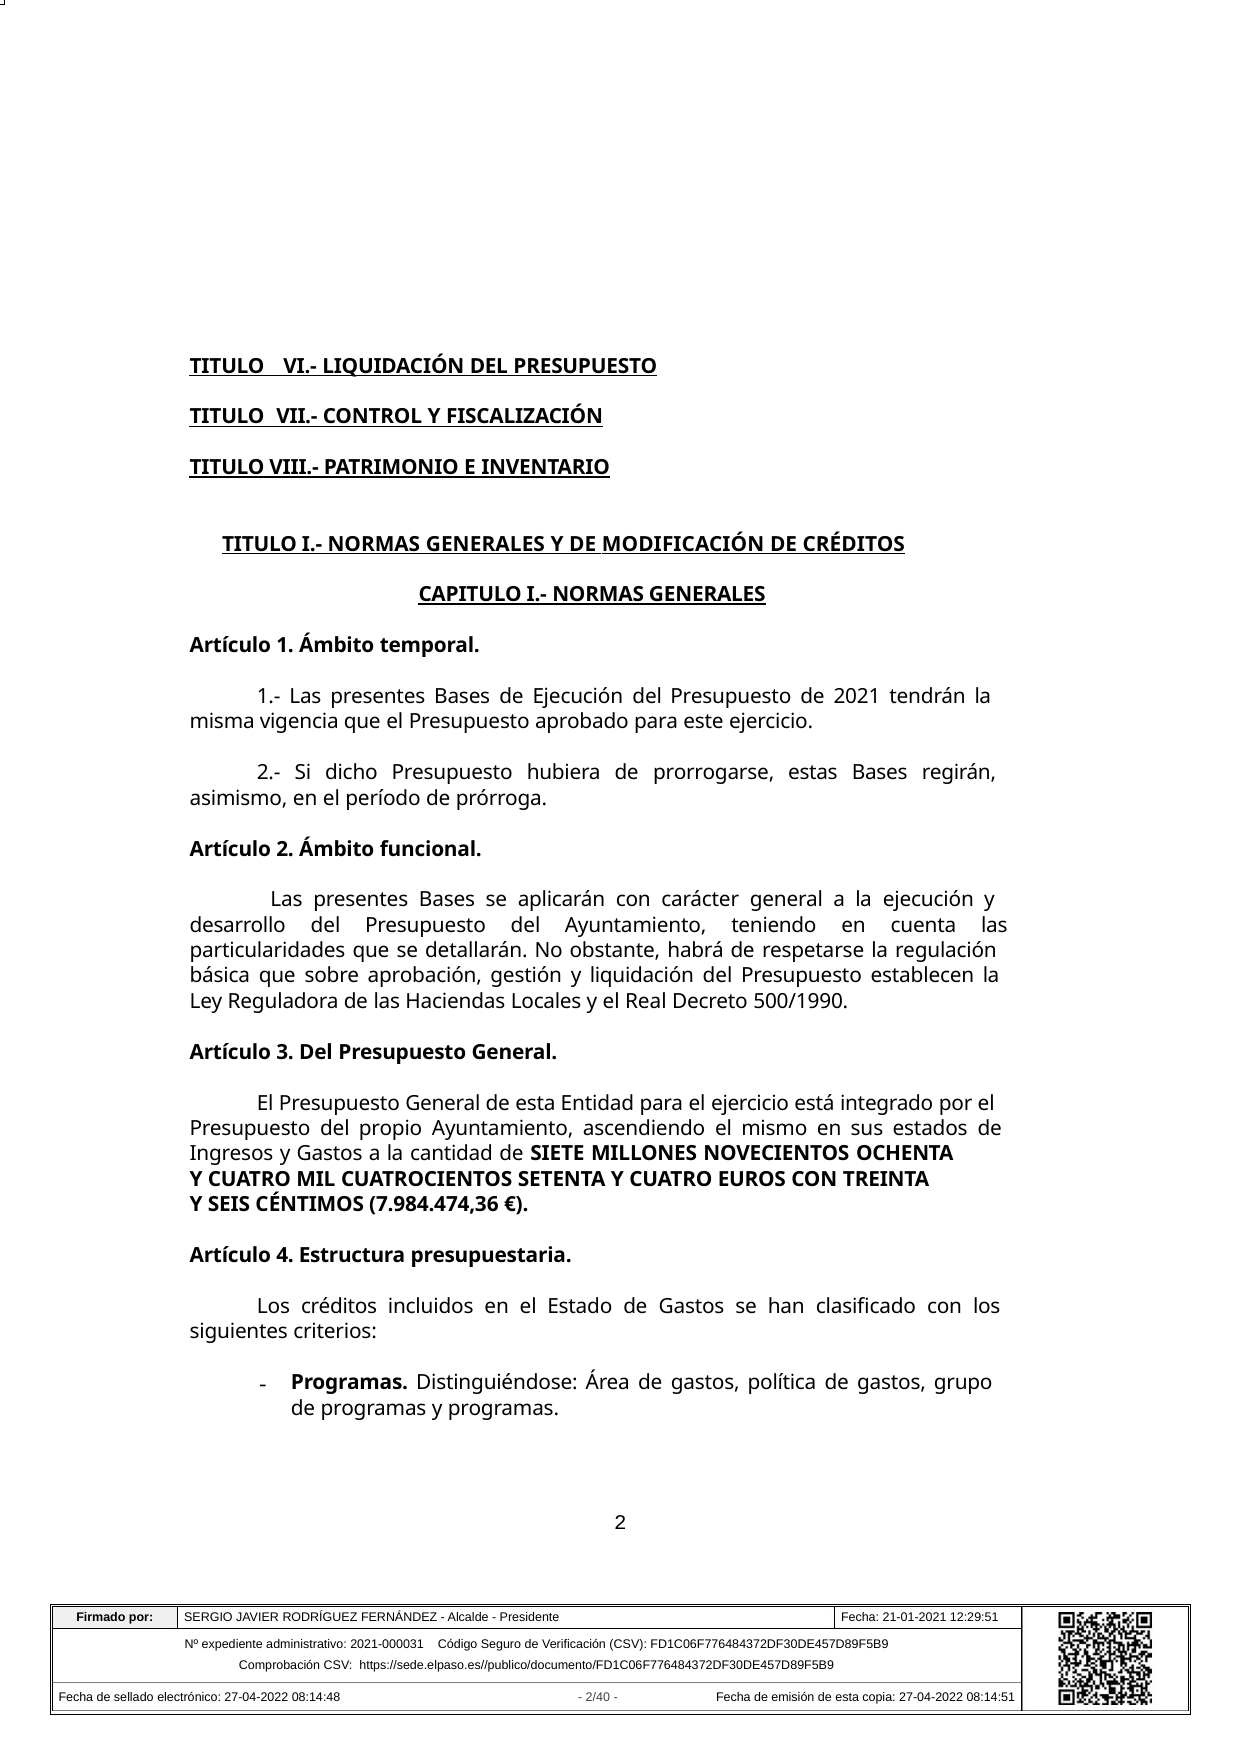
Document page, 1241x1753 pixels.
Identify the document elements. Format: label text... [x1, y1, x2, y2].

text Artículo 4. Estructura presupuestaria. [189, 1242, 647, 1267]
text TITULO VII.- CONTROL Y FISCALIZACIÓN [189, 403, 761, 429]
text 2.- Si dicho Presupuesto hubiera de prorrogarse, estas Bases regirán, [257, 759, 1076, 785]
text Artículo 3. Del Presupuesto General. [189, 1039, 631, 1064]
text 2 [614, 1511, 652, 1534]
text particularidades que se detallarán. No obstante, habrá de respetarse la regulación [189, 937, 1076, 962]
text Los créditos incluidos en el Estado de Gastos se han clasificado con los [257, 1293, 1076, 1318]
text Artículo 2. Ámbito funcional. [189, 836, 542, 861]
text - 2/40 - [578, 1691, 636, 1705]
text Las presentes Bases se aplicarán con carácter general a la ejecución y [270, 886, 1076, 912]
text Ley Reguladora de las Haciendas Locales y el Real Decreto 500/1990. [189, 988, 1076, 1013]
text Comprobación CSV: https://sede.elpaso.es//publico/documento/FD1C06F776484372DF30DE457D89F5B9 [239, 1658, 914, 1672]
picture [51, 1605, 1190, 1714]
text Y SEIS CÉNTIMOS (7.984.474,36 €). [189, 1191, 1077, 1217]
text Presupuesto del propio Ayuntamiento, ascendiendo el mismo en sus estados de [189, 1115, 1077, 1140]
text SERGIO JAVIER RODRÍGUEZ FERNÁNDEZ - Alcalde - Presidente [184, 1610, 586, 1624]
text básica que sobre aprobación, gestión y liquidación del Presupuesto establecen la [189, 962, 1076, 988]
text 1.- Las presentes Bases de Ejecución del Presupuesto de 2021 tendrán la [257, 683, 1076, 708]
text desarrollo del Presupuesto del Ayuntamiento, teniendo en cuenta las [189, 912, 1076, 937]
text Artículo 1. Ámbito temporal. [189, 632, 540, 658]
text Nº expediente administrativo: 2021-000031 Código Seguro de Verificación (CSV): FD1C06F776484372DF30DE457D89F5B9 [184, 1638, 914, 1652]
text misma vigencia que el Presupuesto aprobado para este ejercicio. [189, 708, 881, 734]
text - [256, 1372, 291, 1396]
text de programas y programas. [291, 1394, 1076, 1420]
text Fecha: 21-01-2021 12:29:51 [841, 1610, 1022, 1624]
text TITULO VIII.- PATRIMONIO E INVENTARIO [189, 454, 761, 479]
text siguientes criterios: [189, 1318, 1076, 1344]
text El Presupuesto General de esta Entidad para el ejercicio está integrado por el [257, 1089, 1077, 1115]
text TITULO I.- NORMAS GENERALES Y DE MODIFICACIÓN DE CRÉDITOS [222, 531, 1043, 556]
text Fecha de emisión de esta copia: 27-04-2022 08:14:51 [716, 1690, 1040, 1704]
text Y CUATRO MIL CUATROCIENTOS SETENTA Y CUATRO EUROS CON TREINTA [189, 1166, 1077, 1191]
text Ingresos y Gastos a la cantidad de SIETE MILLONES NOVECIENTOS OCHENTA [189, 1140, 1077, 1166]
text TITULO VI.- LIQUIDACIÓN DEL PRESUPUESTO [189, 353, 761, 378]
text Fecha de sellado electrónico: 27-04-2022 08:14:48 [58, 1690, 365, 1704]
text CAPITULO I.- NORMAS GENERALES [418, 581, 1043, 607]
text Firmado por: [76, 1610, 172, 1624]
text asimismo, en el período de prórroga. [189, 784, 594, 810]
text Programas. Distinguiéndose: Área de gastos, política de gastos, grupo [291, 1369, 1076, 1394]
